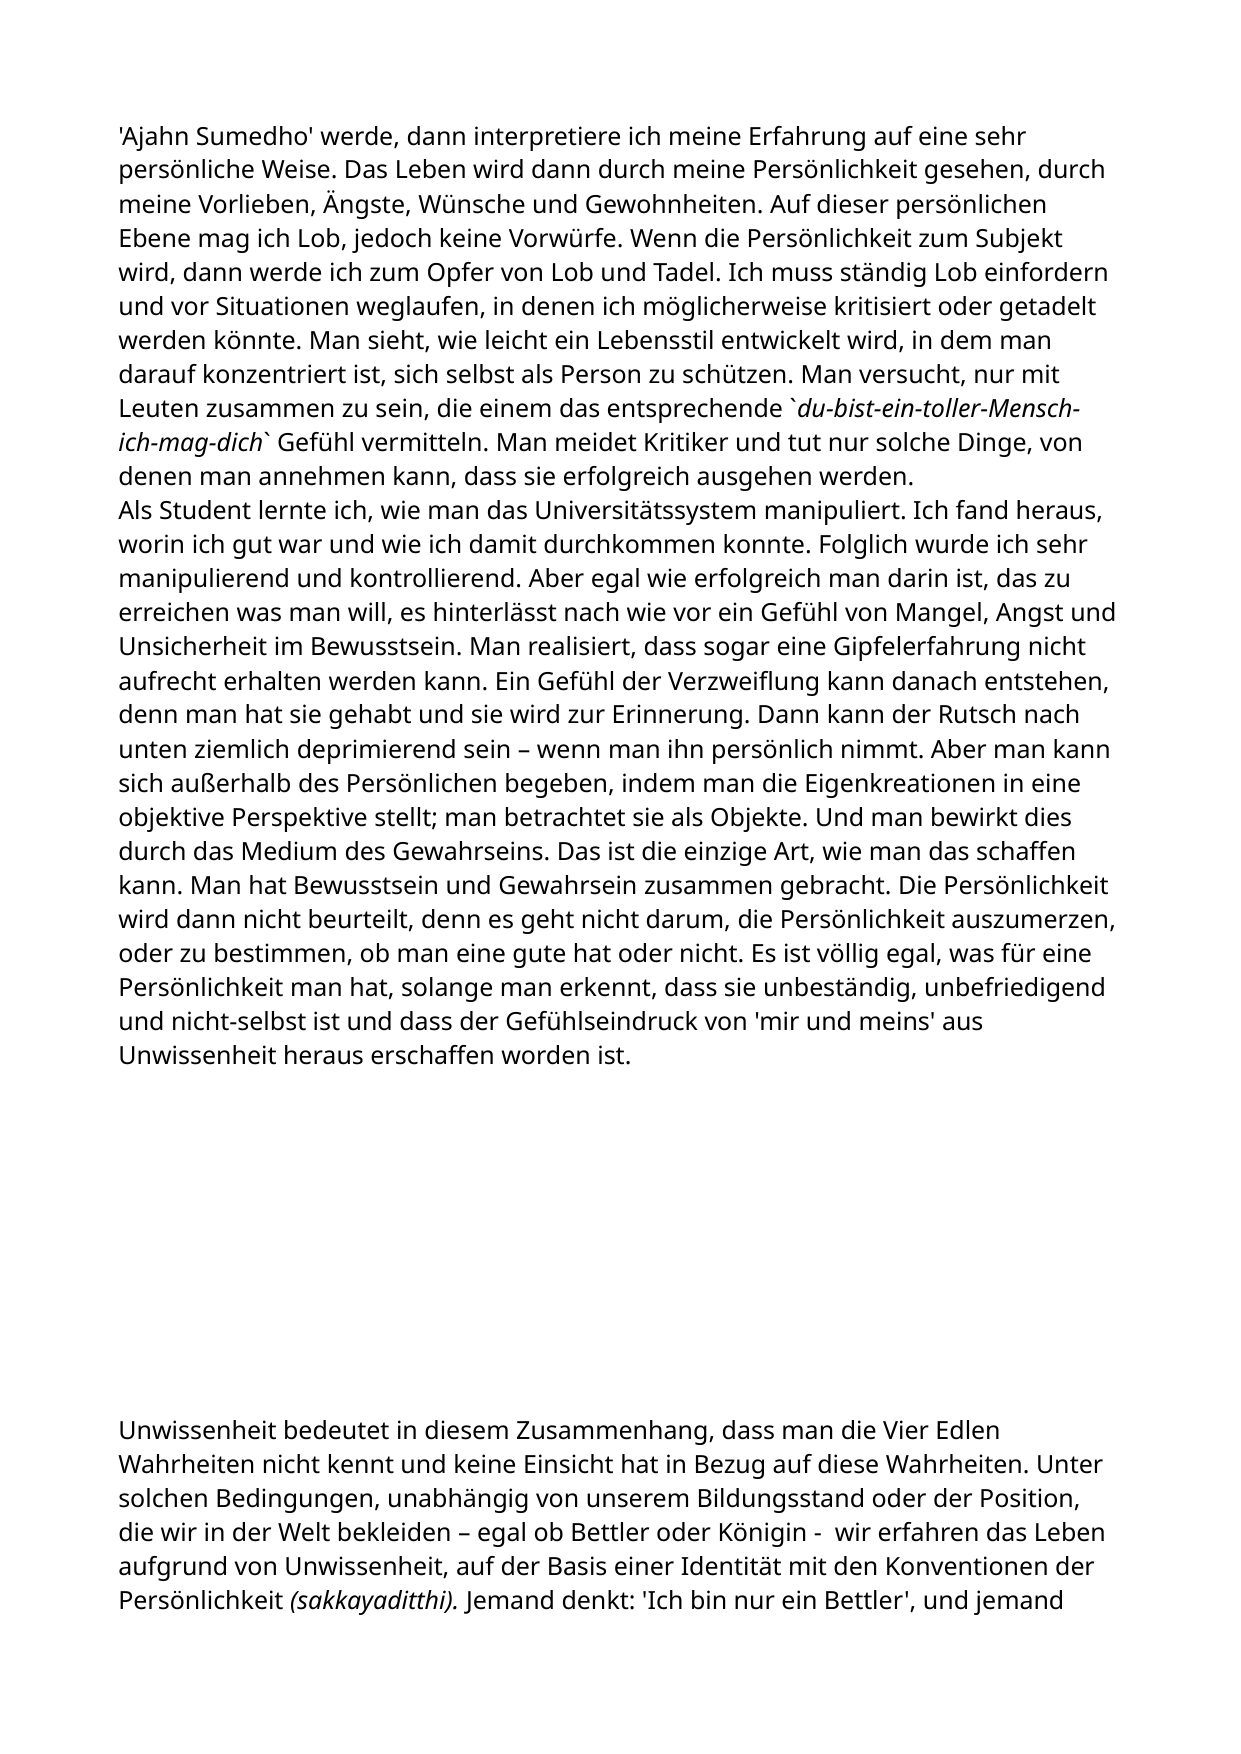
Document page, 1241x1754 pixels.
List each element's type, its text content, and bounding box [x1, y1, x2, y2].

text Unwissenheit bedeutet in diesem Zusammenhang, dass man die Vier Edlen Wahrheiten nicht kennt und keine Einsicht hat in Bezug auf diese Wahrheiten. Unter solchen Bedingungen, unabhängig von unserem Bildungsstand oder der Position, die wir in der Welt bekleiden – egal ob Bettler oder Königin - wir erfahren das Leben aufgrund von Unwissenheit, auf der Basis einer Identität mit den Konventionen der Persönlichkeit (sakkayaditthi). Jemand denkt: 'Ich bin nur ein Bettler', und jemand [118, 1412, 1122, 1617]
text Als Student lernte ich, wie man das Universitätssystem manipuliert. Ich fand heraus, worin ich gut war und wie ich damit durchkommen konnte. Folglich wurde ich sehr manipulierend und kontrollierend. Aber egal wie erfolgreich man darin ist, das zu erreichen was man will, es hinterlässt nach wie vor ein Gefühl von Mangel, Angst und Unsicherheit im Bewusstsein. Man realisiert, dass sogar eine Gipfelerfahrung nicht aufrecht erhalten werden kann. Ein Gefühl der Verzweiflung kann danach entstehen, denn man hat sie gehabt und sie wird zur Erinnerung. Dann kann der Rutsch nach unten ziemlich deprimierend sein – wenn man ihn persönlich nimmt. Aber man kann sich außerhalb des Persönlichen begeben, indem man die Eigenkreationen in eine objektive Perspektive stellt; man betrachtet sie als Objekte. Und man bewirkt dies durch das Medium des Gewahrseins. Das ist die einzige Art, wie man das schaffen kann. Man hat Bewusstsein und Gewahrsein zusammen gebracht. Die Persönlichkeit wird dann nicht beurteilt, denn es geht nicht darum, die Persönlichkeit auszumerzen, oder zu bestimmen, ob man eine gute hat oder nicht. Es ist völlig egal, was für eine Persönlichkeit man hat, solange man erkennt, dass sie unbeständig, unbefriedigend und nicht-selbst ist und dass der Gefühlseindruck von 'mir und meins' aus Unwissenheit heraus erschaffen worden ist. [118, 493, 1122, 1072]
text 'Ajahn Sumedho' werde, dann interpretiere ich meine Erfahrung auf eine sehr persönliche Weise. Das Leben wird dann durch meine Persönlichkeit gesehen, durch meine Vorlieben, Ängste, Wünsche und Gewohnheiten. Auf dieser persönlichen Ebene mag ich Lob, jedoch keine Vorwürfe. Wenn die Persönlichkeit zum Subjekt wird, dann werde ich zum Opfer von Lob und Tadel. Ich muss ständig Lob einfordern und vor Situationen weglaufen, in denen ich möglicherweise kritisiert oder getadelt werden könnte. Man sieht, wie leicht ein Lebensstil entwickelt wird, in dem man darauf konzentriert ist, sich selbst als Person zu schützen. Man versucht, nur mit Leuten zusammen zu sein, die einem das entsprechende `du-bist-ein-toller-Mensch-ich-mag-dich` Gefühl vermitteln. Man meidet Kritiker und tut nur solche Dinge, von denen man annehmen kann, dass sie erfolgreich ausgehen werden. [118, 118, 1122, 493]
